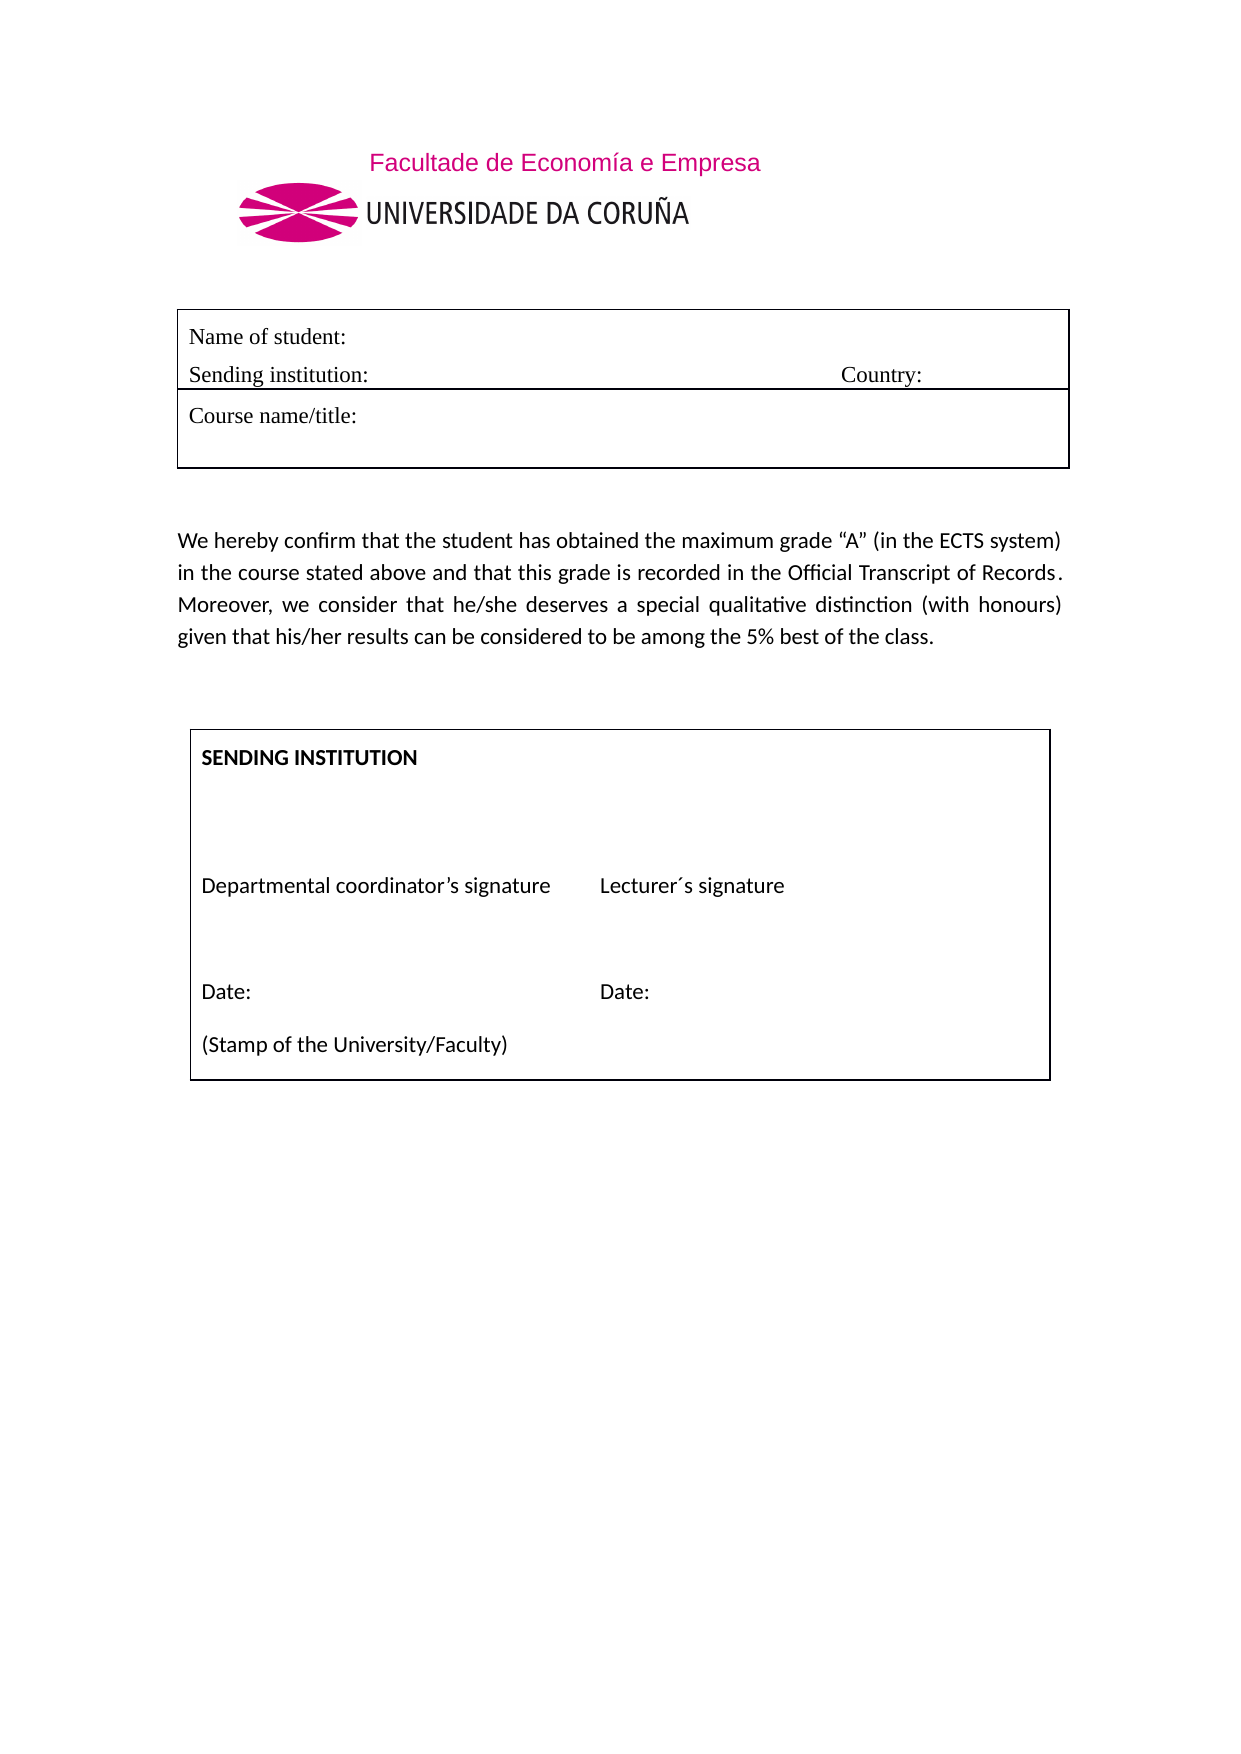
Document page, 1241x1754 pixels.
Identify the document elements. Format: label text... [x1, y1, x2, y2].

text Facultade de Economía e Empresa [177, 148, 1063, 176]
table_cell Departmental coordinator’s signature Date: (Stamp of the University/Faculty) [191, 859, 589, 1079]
picture [366, 196, 691, 230]
picture [236, 180, 362, 246]
table_header SENDING INSTITUTION [191, 730, 1049, 858]
table_cell Lecturer´s signature Date: [589, 859, 1049, 1079]
table_cell Course name/title: [178, 390, 1068, 467]
text We hereby confirm that the student has obtained the maximum grade “A” (in the ECTS system) in the course stated above and that this grade is recorded in the Official Transcript of Records. Moreover, we consider that he/she deserves a special qualitative distinction (with honours) given that his/her results can be considered to be among the 5% best of the class. [177, 526, 1063, 651]
table_header Name of student: Sending institution: Country: [178, 310, 1068, 388]
